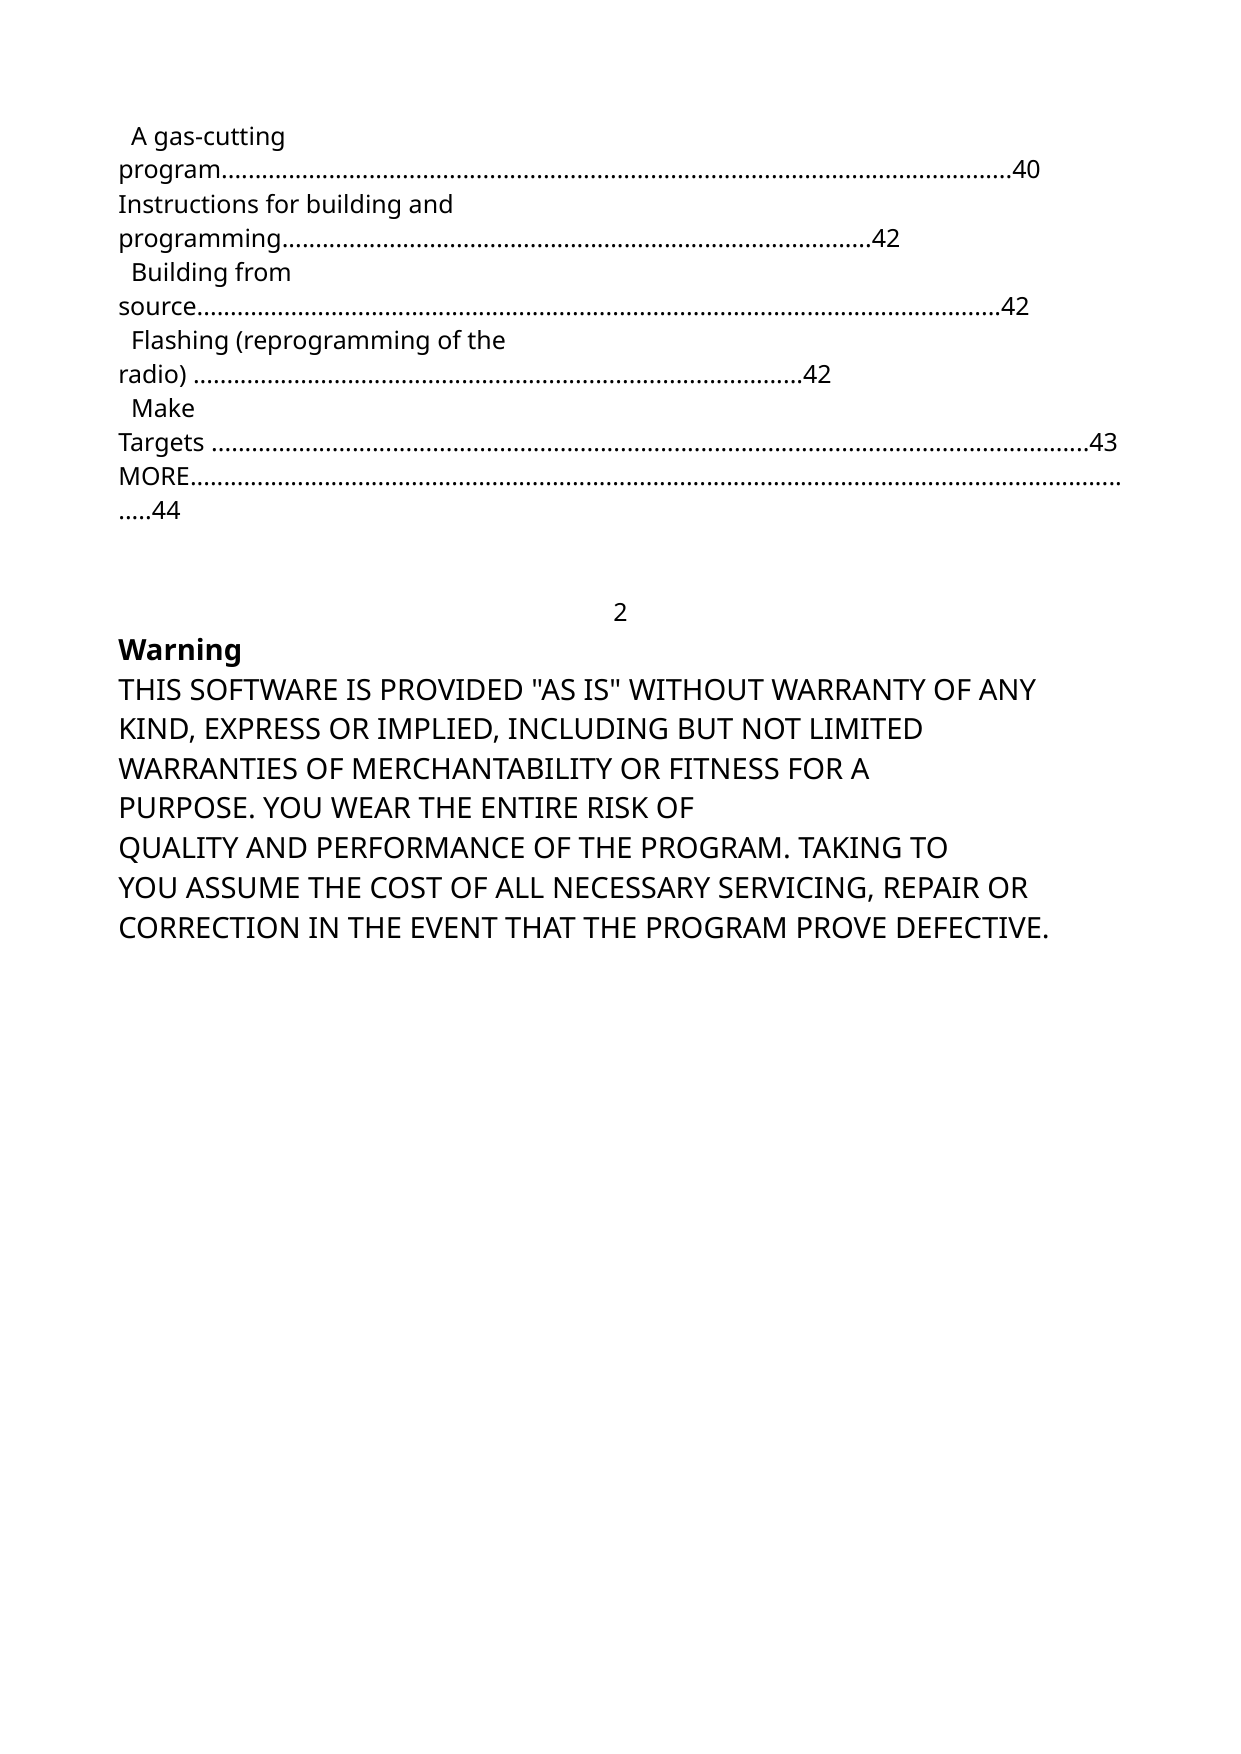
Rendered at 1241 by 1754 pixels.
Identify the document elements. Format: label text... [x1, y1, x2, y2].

text 2 [118, 595, 1122, 629]
text MORE................................................................................................................................................44 [118, 459, 1122, 527]
text Instructions for building and programming........................................................................................42 [118, 186, 1122, 254]
text A gas-cutting program......................................................................................................................40 [118, 118, 1122, 186]
text Building from source........................................................................................................................42 [118, 254, 1122, 322]
text Make Targets ...................................................................................................................................43 [118, 391, 1122, 459]
text Warning THIS SOFTWARE IS PROVIDED "AS IS" WITHOUT WARRANTY OF ANY KIND, EXPRESS OR IMPLIED, INCLUDING BUT NOT LIMITED WARRANTIES OF MERCHANTABILITY OR FITNESS FOR A PURPOSE. YOU WEAR THE ENTIRE RISK OF QUALITY AND PERFORMANCE OF THE PROGRAM. TAKING TO YOU ASSUME THE COST OF ALL NECESSARY SERVICING, REPAIR OR CORRECTION IN THE EVENT THAT THE PROGRAM PROVE DEFECTIVE. [118, 629, 1122, 947]
text Flashing (reprogramming of the radio) ...........................................................................................42 [118, 322, 1122, 391]
